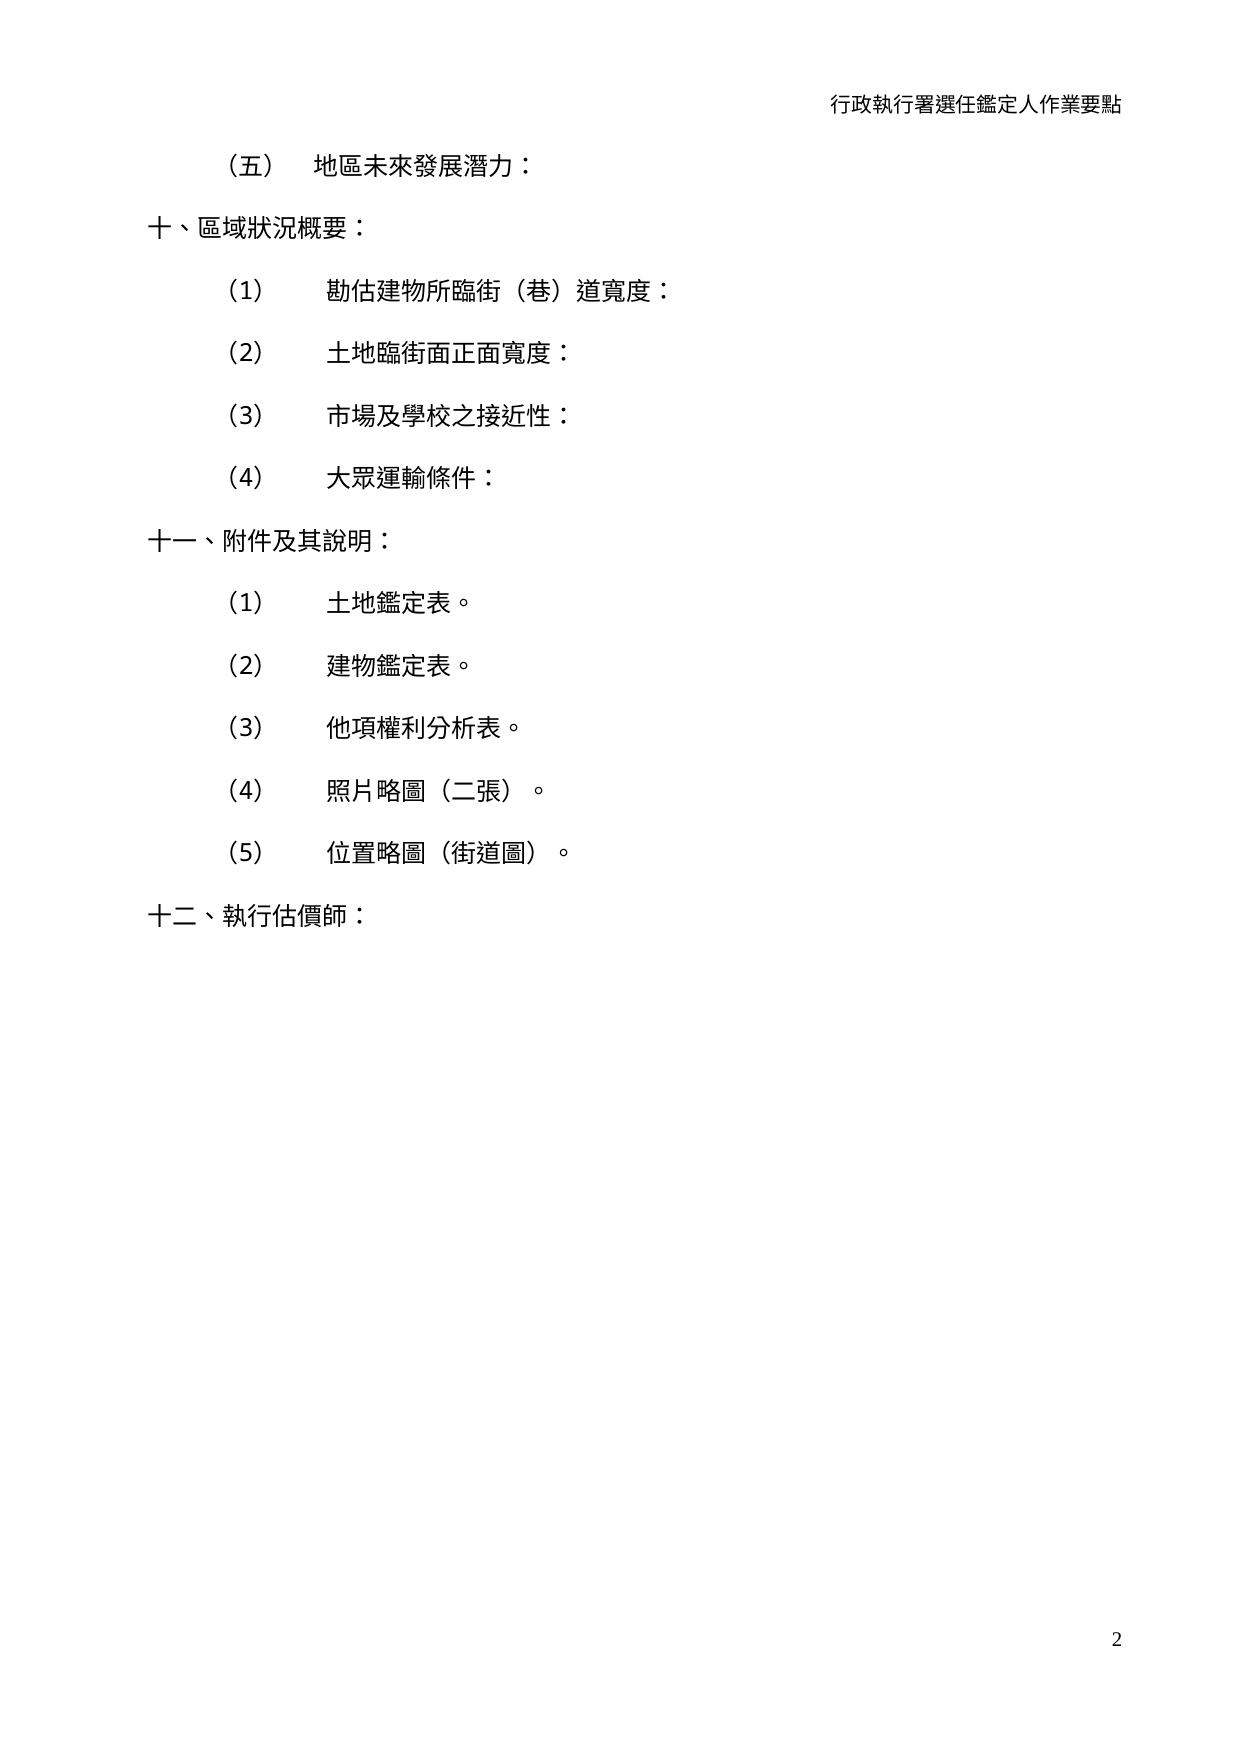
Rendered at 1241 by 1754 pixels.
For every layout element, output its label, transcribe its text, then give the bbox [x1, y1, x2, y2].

list 土地臨街面正面寬度： [213, 310, 1122, 373]
text 十二、執行估價師： [148, 873, 1122, 935]
text 十一、附件及其說明： [148, 498, 1122, 560]
list 建物鑑定表。 [213, 623, 1122, 685]
text （五） 地區未來發展潛力： [213, 123, 1122, 185]
list 照片略圖（二張）。 [213, 748, 1122, 810]
list 勘估建物所臨街（巷）道寬度： [213, 248, 1122, 310]
list 位置略圖（街道圖）。 [213, 810, 1122, 873]
list 土地鑑定表。 [213, 560, 1122, 623]
list 大眾運輸條件： [213, 435, 1122, 498]
text 十、區域狀況概要： [148, 185, 1122, 248]
list 市場及學校之接近性： [213, 373, 1122, 435]
list 他項權利分析表。 [213, 685, 1122, 748]
